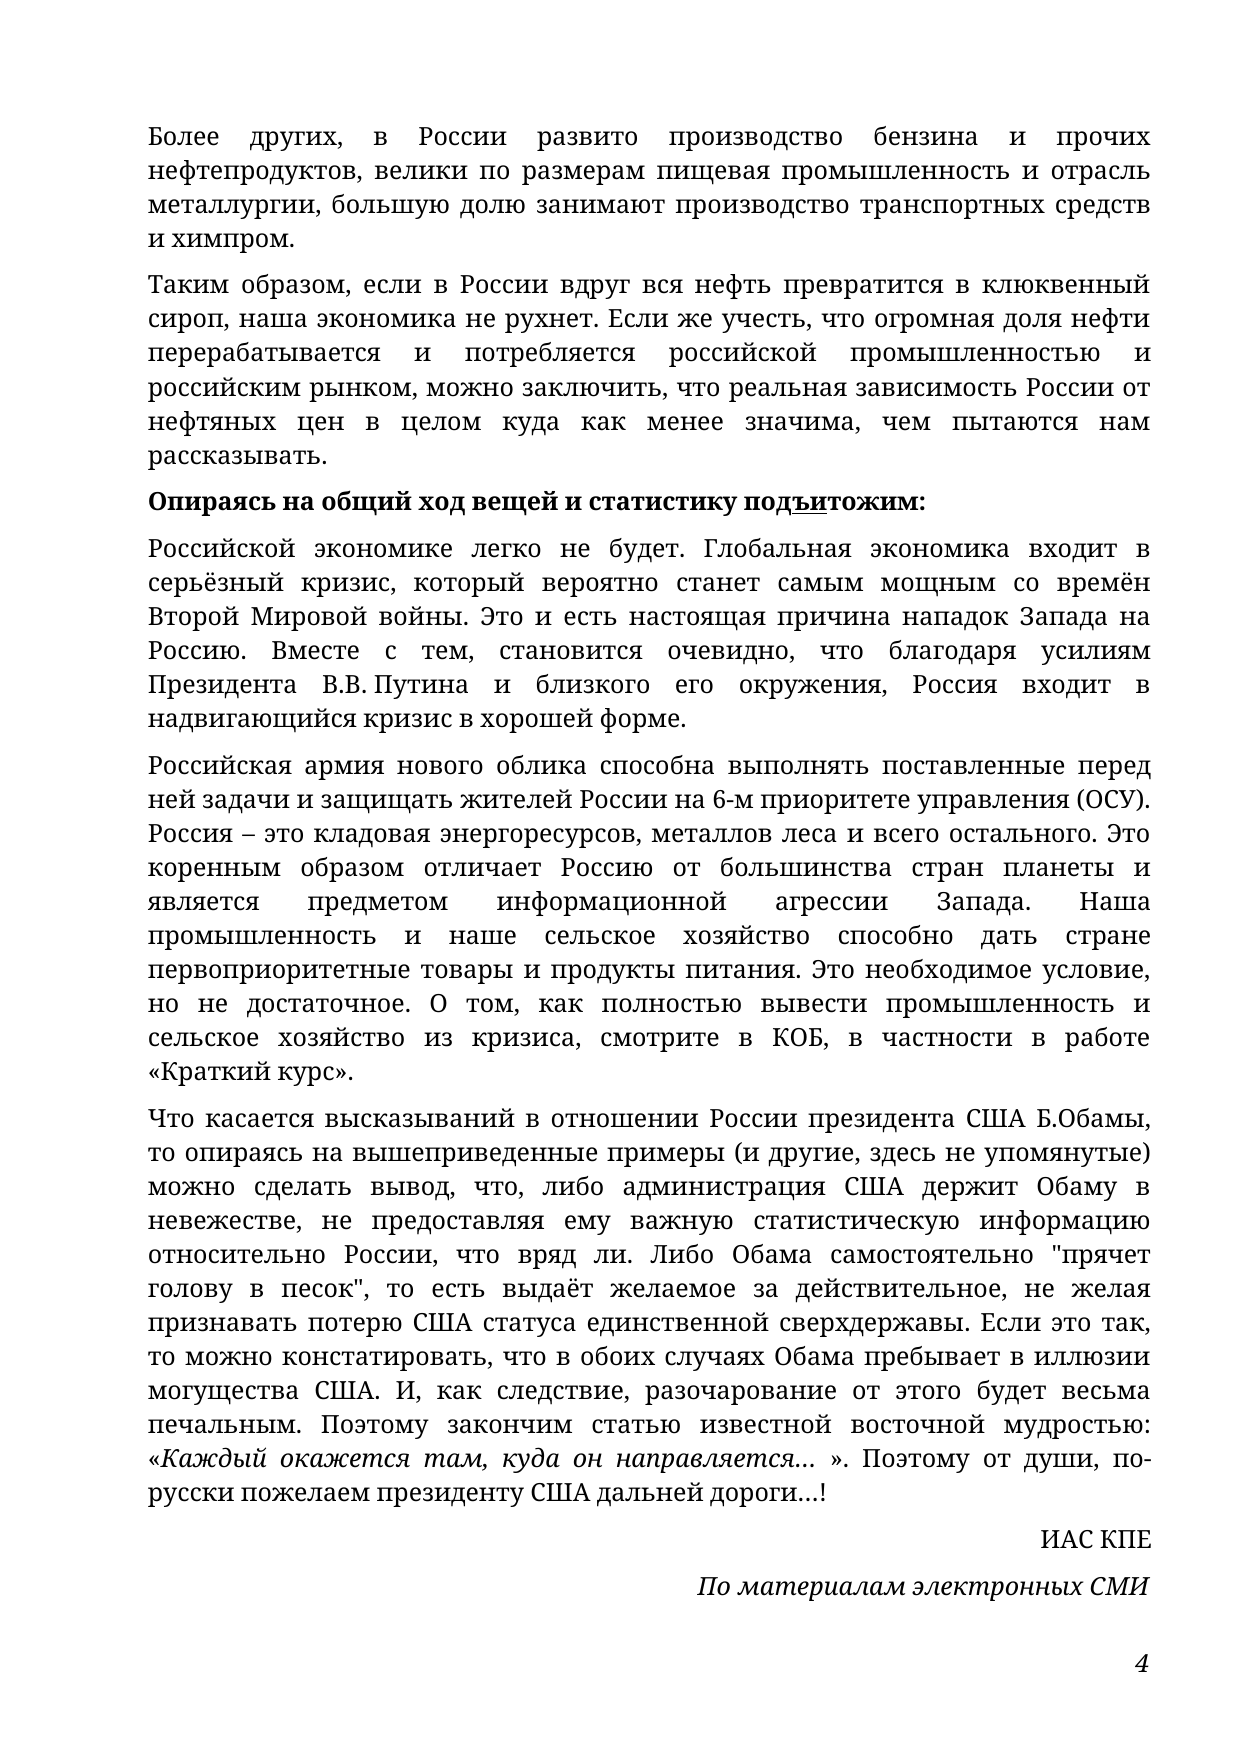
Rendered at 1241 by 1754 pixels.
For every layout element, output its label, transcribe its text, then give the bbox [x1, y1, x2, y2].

text Российская армия нового облика способна выполнять поставленные перед ней задачи и защищать жителей России на 6-м приоритете управления (ОСУ). Россия – это кладовая энергоресурсов, металлов леса и всего остального. Это коренным образом отличает Россию от большинства стран планеты и является предметом информационной агрессии Запада. Наша промышленность и наше сельское хозяйство способно дать стране первоприоритетные товары и продукты питания. Это необходимое условие, но не достаточное. О том, как полностью вывести промышленность и сельское хозяйство из кризиса, смотрите в КОБ, в частности в работе «Краткий курс». [148, 747, 1152, 1088]
text Что касается высказываний в отношении России президента США Б.Обамы, то опираясь на вышеприведенные примеры (и другие, здесь не упомянутые) можно сделать вывод, что, либо администрация США держит Обаму в невежестве, не предоставляя ему важную статистическую информацию относительно России, что вряд ли. Либо Обама самостоятельно "прячет голову в песок", то есть выдаёт желаемое за действительное, не желая признавать потерю США статуса единственной сверхдержавы. Если это так, то можно констатировать, что в обоих случаях Обама пребывает в иллюзии могущества США. И, как следствие, разочарование от этого будет весьма печальным. Поэтому закончим статью известной восточной мудростью: «Каждый окажется там, куда он направляется… ». Поэтому от души, по-русски пожелаем президенту США дальней дороги…! [148, 1100, 1152, 1509]
text ИАС КПЕ [148, 1522, 1152, 1556]
text По материалам электронных СМИ [148, 1568, 1152, 1602]
text Более других, в России развито производство бензина и прочих нефтепродуктов, велики по размерам пищевая промышленность и отрасль металлургии, большую долю занимают производство транспортных средств и химпром. [148, 118, 1152, 254]
text Опираясь на общий ход вещей и статистику подъитожим: [148, 484, 1152, 518]
text Российской экономике легко не будет. Глобальная экономика входит в серьёзный кризис, который вероятно станет самым мощным со времён Второй Мировой войны. Это и есть настоящая причина нападок Запада на Россию. Вместе с тем, становится очевидно, что благодаря усилиям Президента В.В. Путина и близкого его окружения, Россия входит в надвигающийся кризис в хорошей форме. [148, 530, 1152, 735]
text Таким образом, если в России вдруг вся нефть превратится в клюквенный сироп, наша экономика не рухнет. Если же учесть, что огромная доля нефти перерабатывается и потребляется российской промышленностью и российским рынком, можно заключить, что реальная зависимость России от нефтяных цен в целом куда как менее значима, чем пытаются нам рассказывать. [148, 267, 1152, 471]
